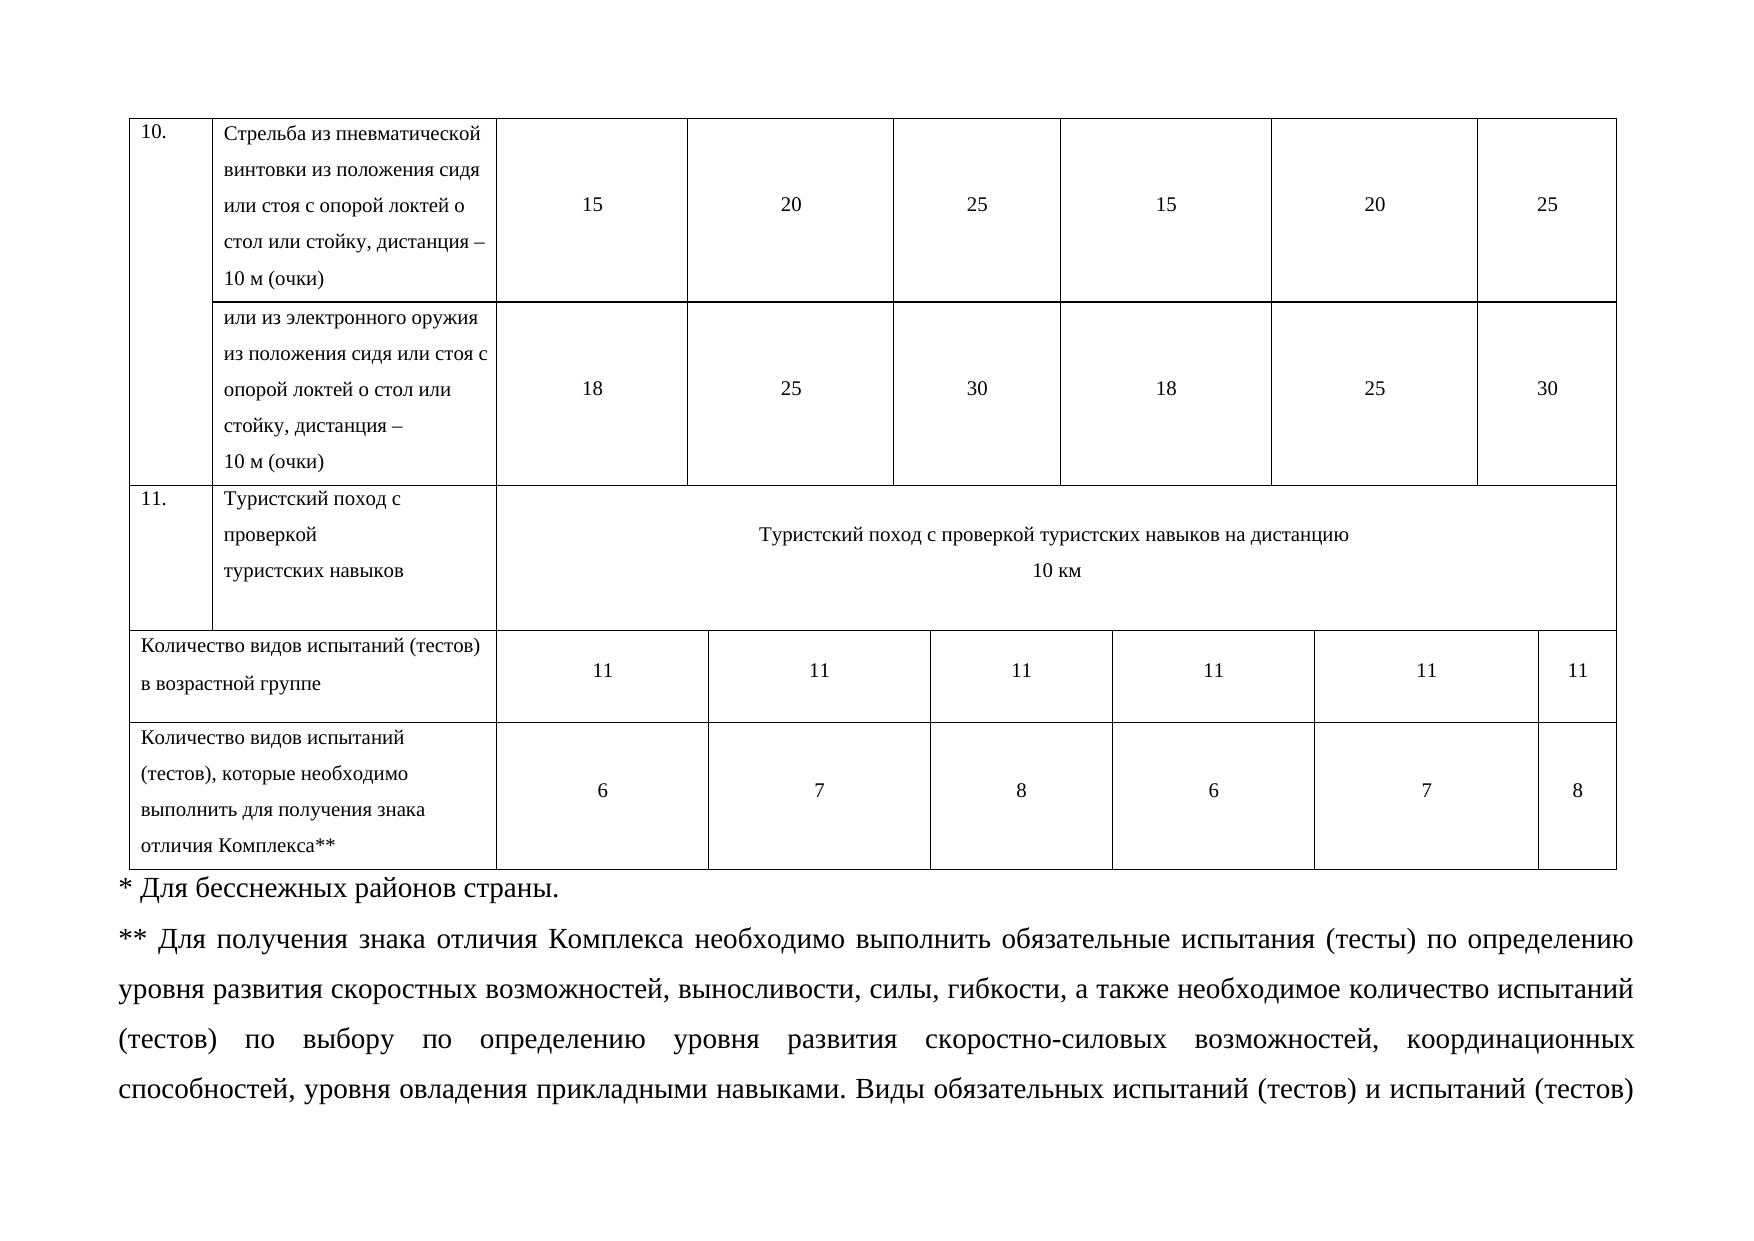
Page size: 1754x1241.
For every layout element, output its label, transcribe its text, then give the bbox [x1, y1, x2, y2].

text ** Для получения знака отличия Комплекса необходимо выполнить обязательные испытания (тесты) по определению уровня развития скоростных возможностей, выносливости, силы, гибкости, а также необходимое количество испытаний (тестов) по выбору по определению уровня развития скоростно-силовых возможностей, координационных способностей, уровня овладения прикладными навыками. Виды обязательных испытаний (тестов) и испытаний (тестов) [118, 921, 1636, 1105]
table_cell 25 [894, 119, 1060, 301]
table_cell 11 [1113, 631, 1314, 722]
table_cell 11 [1539, 631, 1616, 722]
table_cell 11. [130, 486, 212, 630]
table_cell 11 [1315, 631, 1538, 722]
table_cell 11 [497, 631, 708, 722]
table_cell 20 [1272, 119, 1477, 301]
table_cell 11 [709, 631, 930, 722]
table_cell 30 [1478, 303, 1616, 485]
table_cell 7 [1315, 723, 1538, 869]
table_cell 6 [1113, 723, 1314, 869]
table_cell или из электронного оружия из положения сидя или стоя с опорой локтей о стол или стойку, дистанция – 10 м (очки) [213, 303, 496, 485]
text * Для бесснежных районов страны. [118, 870, 1636, 904]
table_cell Туристский поход с проверкой туристских навыков [213, 486, 496, 630]
table_cell 20 [688, 119, 893, 301]
table_cell 15 [1061, 119, 1271, 301]
table_cell 25 [1478, 119, 1616, 301]
table_cell 7 [709, 723, 930, 869]
table_cell Стрельба из пневматической винтовки из положения сидя или стоя с опорой локтей о стол или стойку, дистанция – 10 м (очки) [213, 119, 496, 301]
table_cell 18 [1061, 303, 1271, 485]
table_cell 10. [130, 119, 212, 485]
table_cell Количество видов испытаний (тестов), которые необходимо выполнить для получения знака отличия Комплекса** [130, 723, 496, 869]
table_cell Туристский поход с проверкой туристских навыков на дистанцию 10 км [497, 486, 1616, 630]
table_cell 25 [688, 303, 893, 485]
table_cell 15 [497, 119, 687, 301]
table_cell 25 [1272, 303, 1477, 485]
table_cell 30 [894, 303, 1060, 485]
table_cell 6 [497, 723, 708, 869]
table_cell 8 [931, 723, 1112, 869]
table_cell Количество видов испытаний (тестов) в возрастной группе [130, 631, 496, 722]
table_cell 18 [497, 303, 687, 485]
table_cell 8 [1539, 723, 1616, 869]
table_cell 11 [931, 631, 1112, 722]
